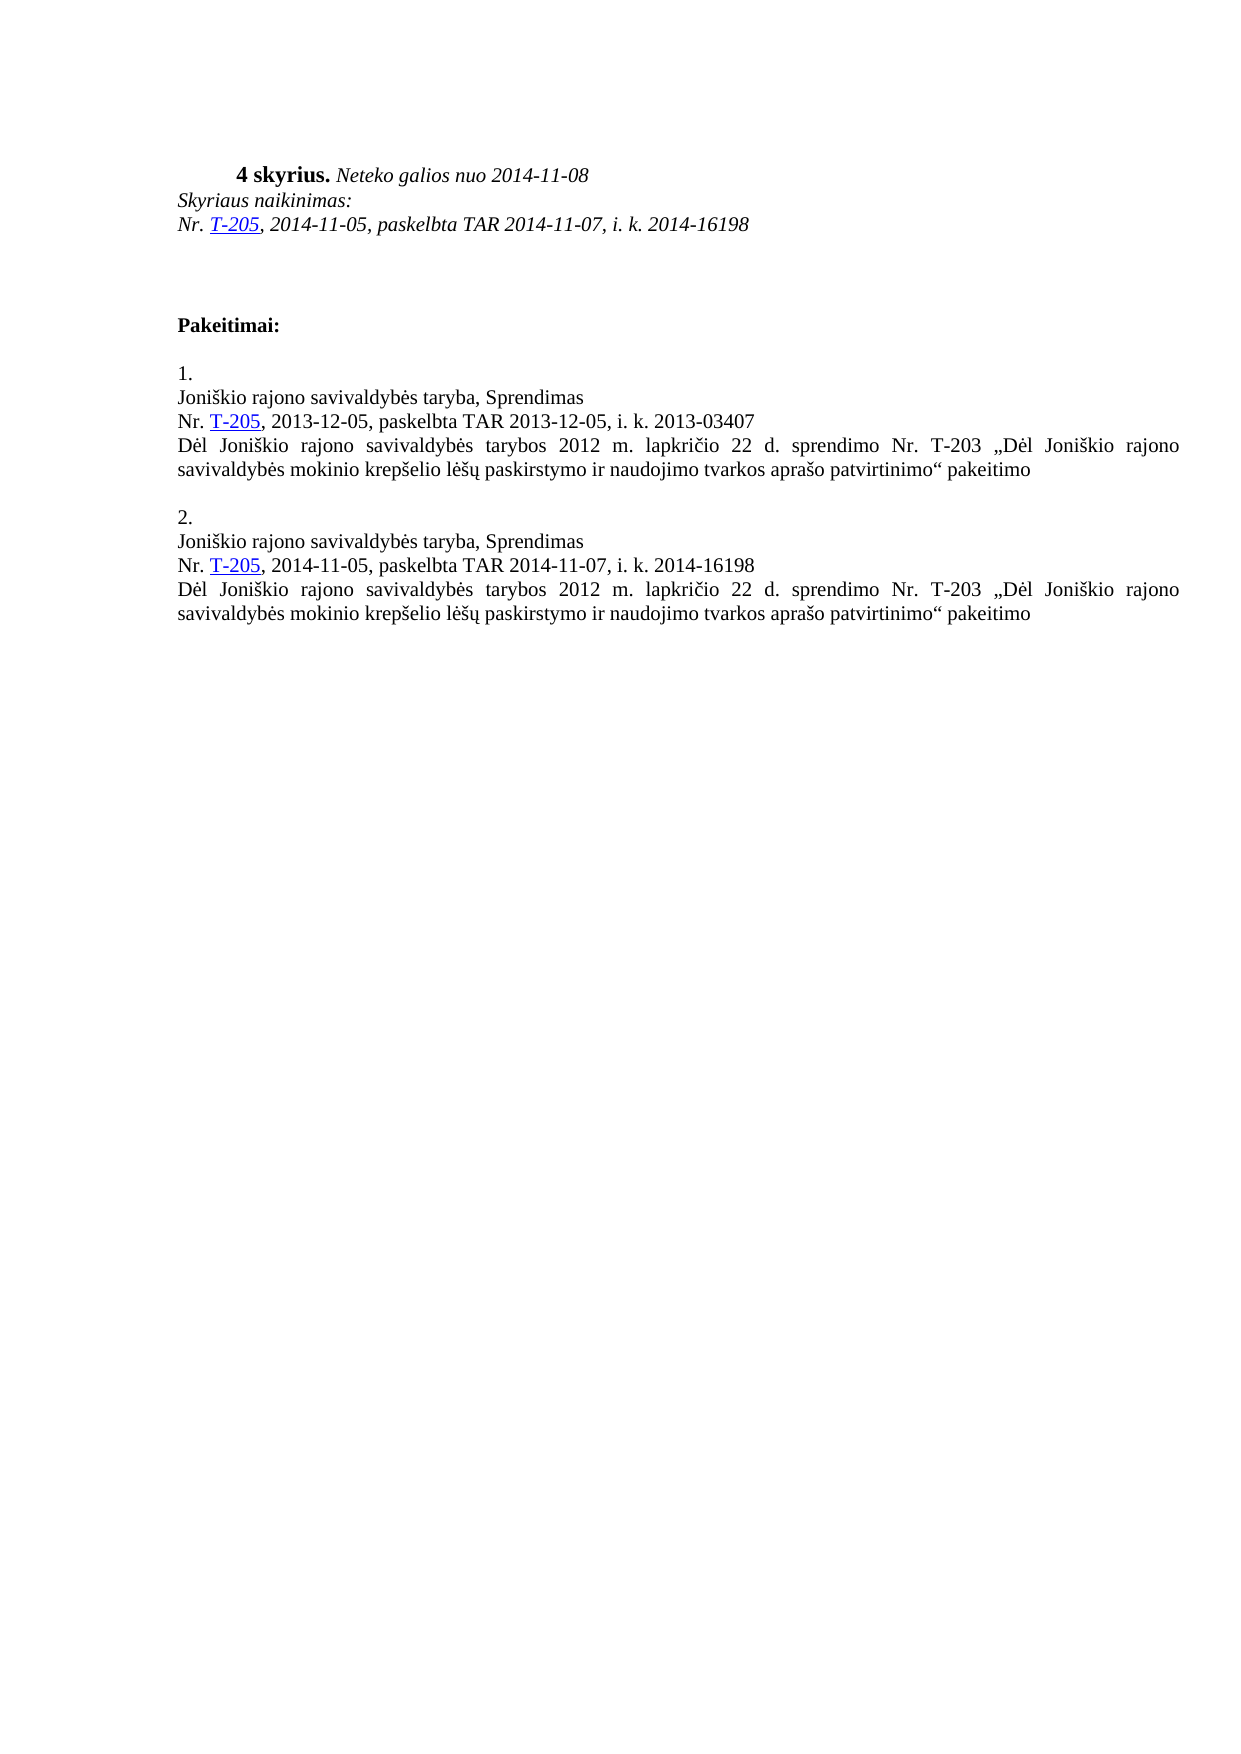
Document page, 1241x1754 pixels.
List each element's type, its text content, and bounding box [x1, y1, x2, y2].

text Joniškio rajono savivaldybės taryba, Sprendimas [177, 529, 1181, 553]
text Nr. T-205, 2013-12-05, paskelbta TAR 2013-12-05, i. k. 2013-03407 [177, 409, 1181, 433]
text Nr. T-205, 2014-11-05, paskelbta TAR 2014-11-07, i. k. 2014-16198 [177, 212, 1181, 236]
text 2. [177, 505, 1181, 529]
text Nr. T-205, 2014-11-05, paskelbta TAR 2014-11-07, i. k. 2014-16198 [177, 553, 1181, 577]
text Pakeitimai: [177, 313, 1181, 337]
text Dėl Joniškio rajono savivaldybės tarybos 2012 m. lapkričio 22 d. sprendimo Nr. T-203 „Dėl Joniškio rajono savivaldybės mokinio krepšelio lėšų paskirstymo ir naudojimo tvarkos aprašo patvirtinimo“ pakeitimo [177, 577, 1181, 625]
text Skyriaus naikinimas: [177, 188, 1181, 212]
text Joniškio rajono savivaldybės taryba, Sprendimas [177, 385, 1181, 409]
text 4 skyrius. Neteko galios nuo 2014-11-08 [177, 161, 1181, 188]
text 1. [177, 361, 1181, 385]
text Dėl Joniškio rajono savivaldybės tarybos 2012 m. lapkričio 22 d. sprendimo Nr. T-203 „Dėl Joniškio rajono savivaldybės mokinio krepšelio lėšų paskirstymo ir naudojimo tvarkos aprašo patvirtinimo“ pakeitimo [177, 433, 1181, 481]
